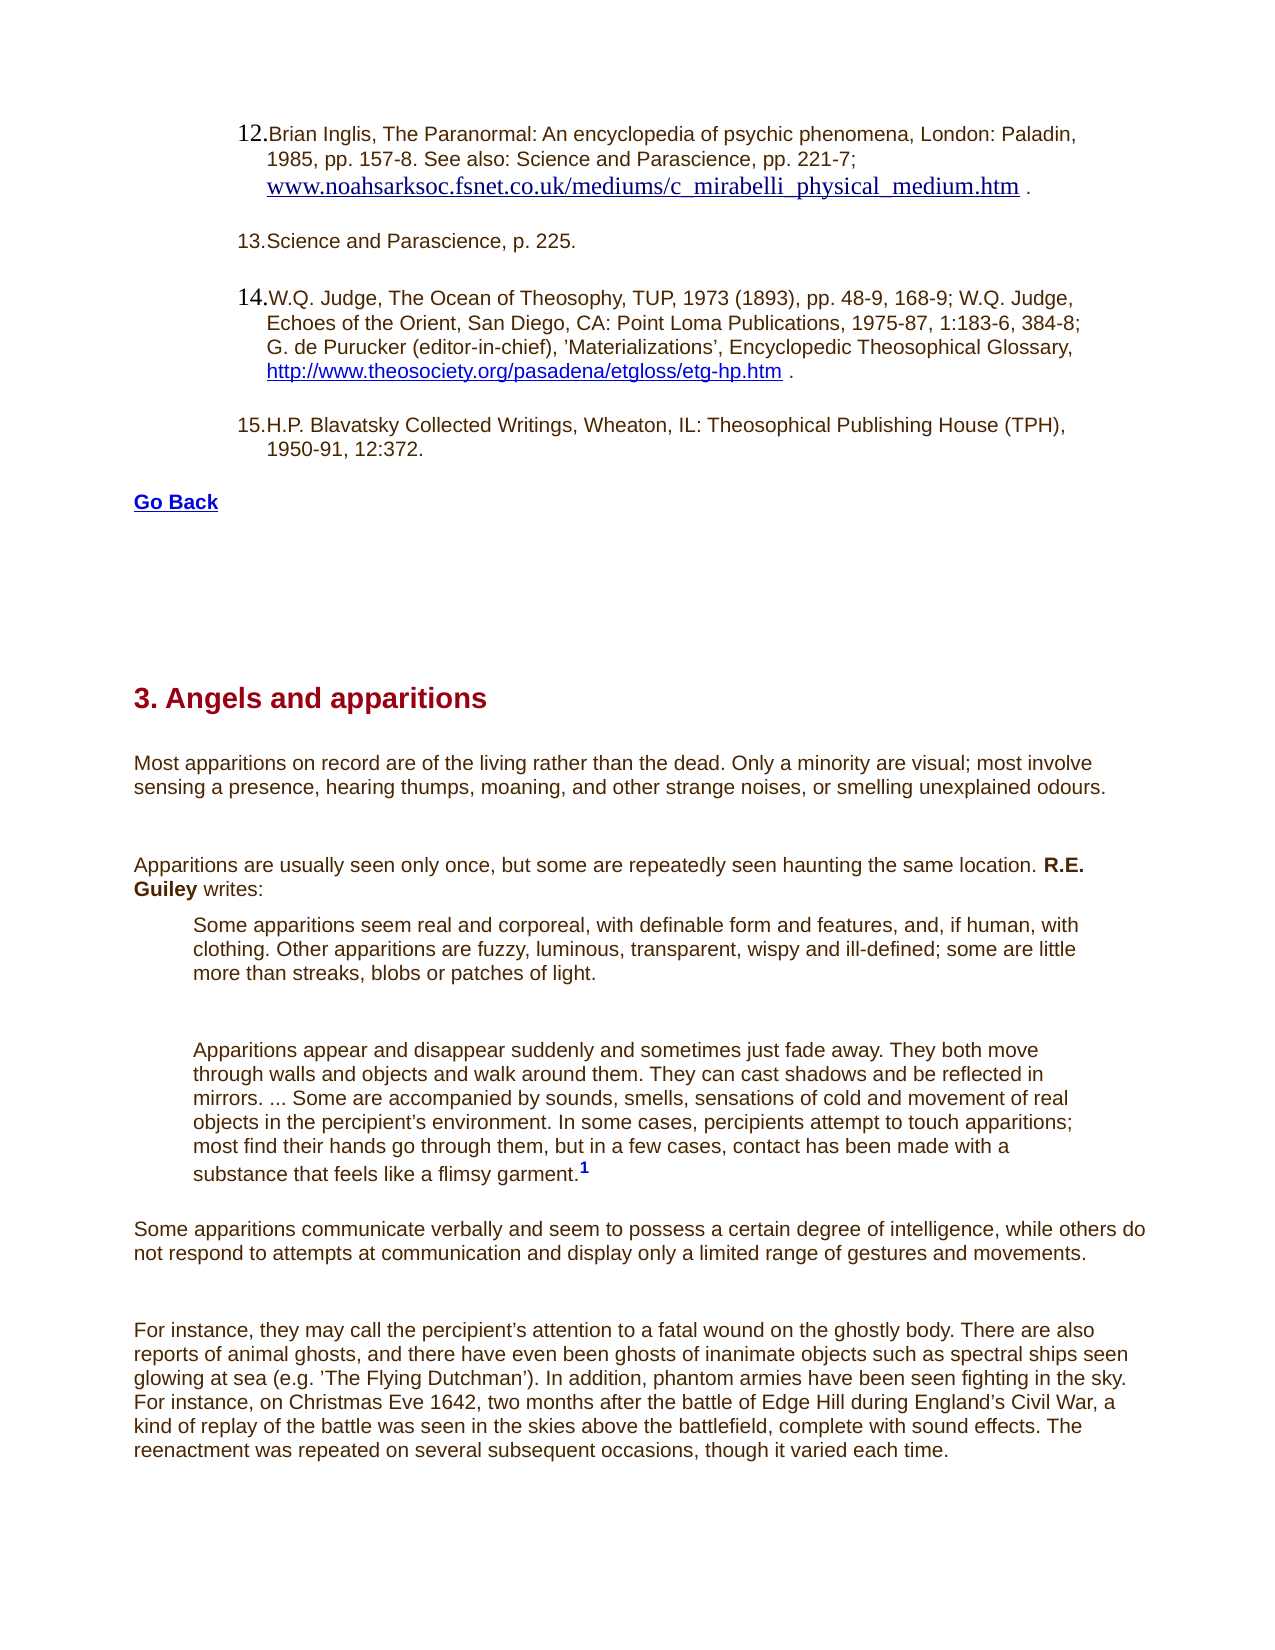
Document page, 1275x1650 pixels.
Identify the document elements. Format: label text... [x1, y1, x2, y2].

text 3. Angels and apparitions [134, 657, 1147, 714]
list Brian Inglis, The Paranormal: An encyclopedia of psychic phenomena, London: Paladin, 1985, pp. 157-8. See also: Science and Parascience, pp. 221-7; www.noahsarksoc.fsnet.co.uk/mediums/c_mirabelli_physical_medium.htm . [237, 118, 1088, 199]
text For instance, they may call the percipient’s attention to a fatal wound on the ghostly body. There are also reports of animal ghosts, and there have even been ghosts of inanimate objects such as spectral ships seen glowing at sea (e.g. ’The Flying Dutchman’). In addition, phantom armies have been seen fighting in the sky. For instance, on Christmas Eve 1642, two months after the battle of Edge Hill during England’s Civil War, a kind of replay of the battle was seen in the skies above the battlefield, complete with sound effects. The reenactment was repeated on several subsequent occasions, though it varied each time. [134, 1318, 1147, 1462]
text Apparitions appear and disappear suddenly and sometimes just fade away. They both move through walls and objects and walk around them. They can cast shadows and be reflected in mirrors. ... Some are accompanied by sounds, smells, sensations of cold and movement of real objects in the percipient’s environment. In some cases, percipients attempt to touch apparitions; most find their hands go through them, but in a few cases, contact has been made with a substance that feels like a flimsy garment.1 [193, 1014, 1088, 1187]
text Go Back [134, 490, 1147, 562]
text Apparitions are usually seen only once, but some are repeatedly seen haunting the same location. R.E. Guiley writes: [134, 852, 1147, 900]
text Some apparitions communicate verbally and seem to possess a certain degree of intelligence, while others do not respond to attempts at communication and display only a limited range of gestures and movements. [134, 1216, 1147, 1264]
list Science and Parascience, p. 225. [237, 229, 1088, 253]
text Some apparitions seem real and corporeal, with definable form and features, and, if human, with clothing. Other apparitions are fuzzy, luminous, transparent, wispy and ill-defined; some are little more than streaks, blobs or patches of light. [193, 913, 1088, 985]
list W.Q. Judge, The Ocean of Theosophy, TUP, 1973 (1893), pp. 48-9, 168-9; W.Q. Judge, Echoes of the Orient, San Diego, CA: Point Loma Publications, 1975-87, 1:183-6, 384-8; G. de Purucker (editor-in-chief), ’Materializations’, Encyclopedic Theosophical Glossary, http://www.theosociety.org/pasadena/etgloss/etg-hp.htm . [237, 282, 1088, 383]
text Most apparitions on record are of the living rather than the dead. Only a minority are visual; most involve sensing a presence, hearing thumps, moaning, and other strange noises, or smelling unexplained odours. [134, 727, 1147, 799]
list H.P. Blavatsky Collected Writings, Wheaton, IL: Theosophical Publishing House (TPH), 1950-91, 12:372. [237, 413, 1088, 461]
